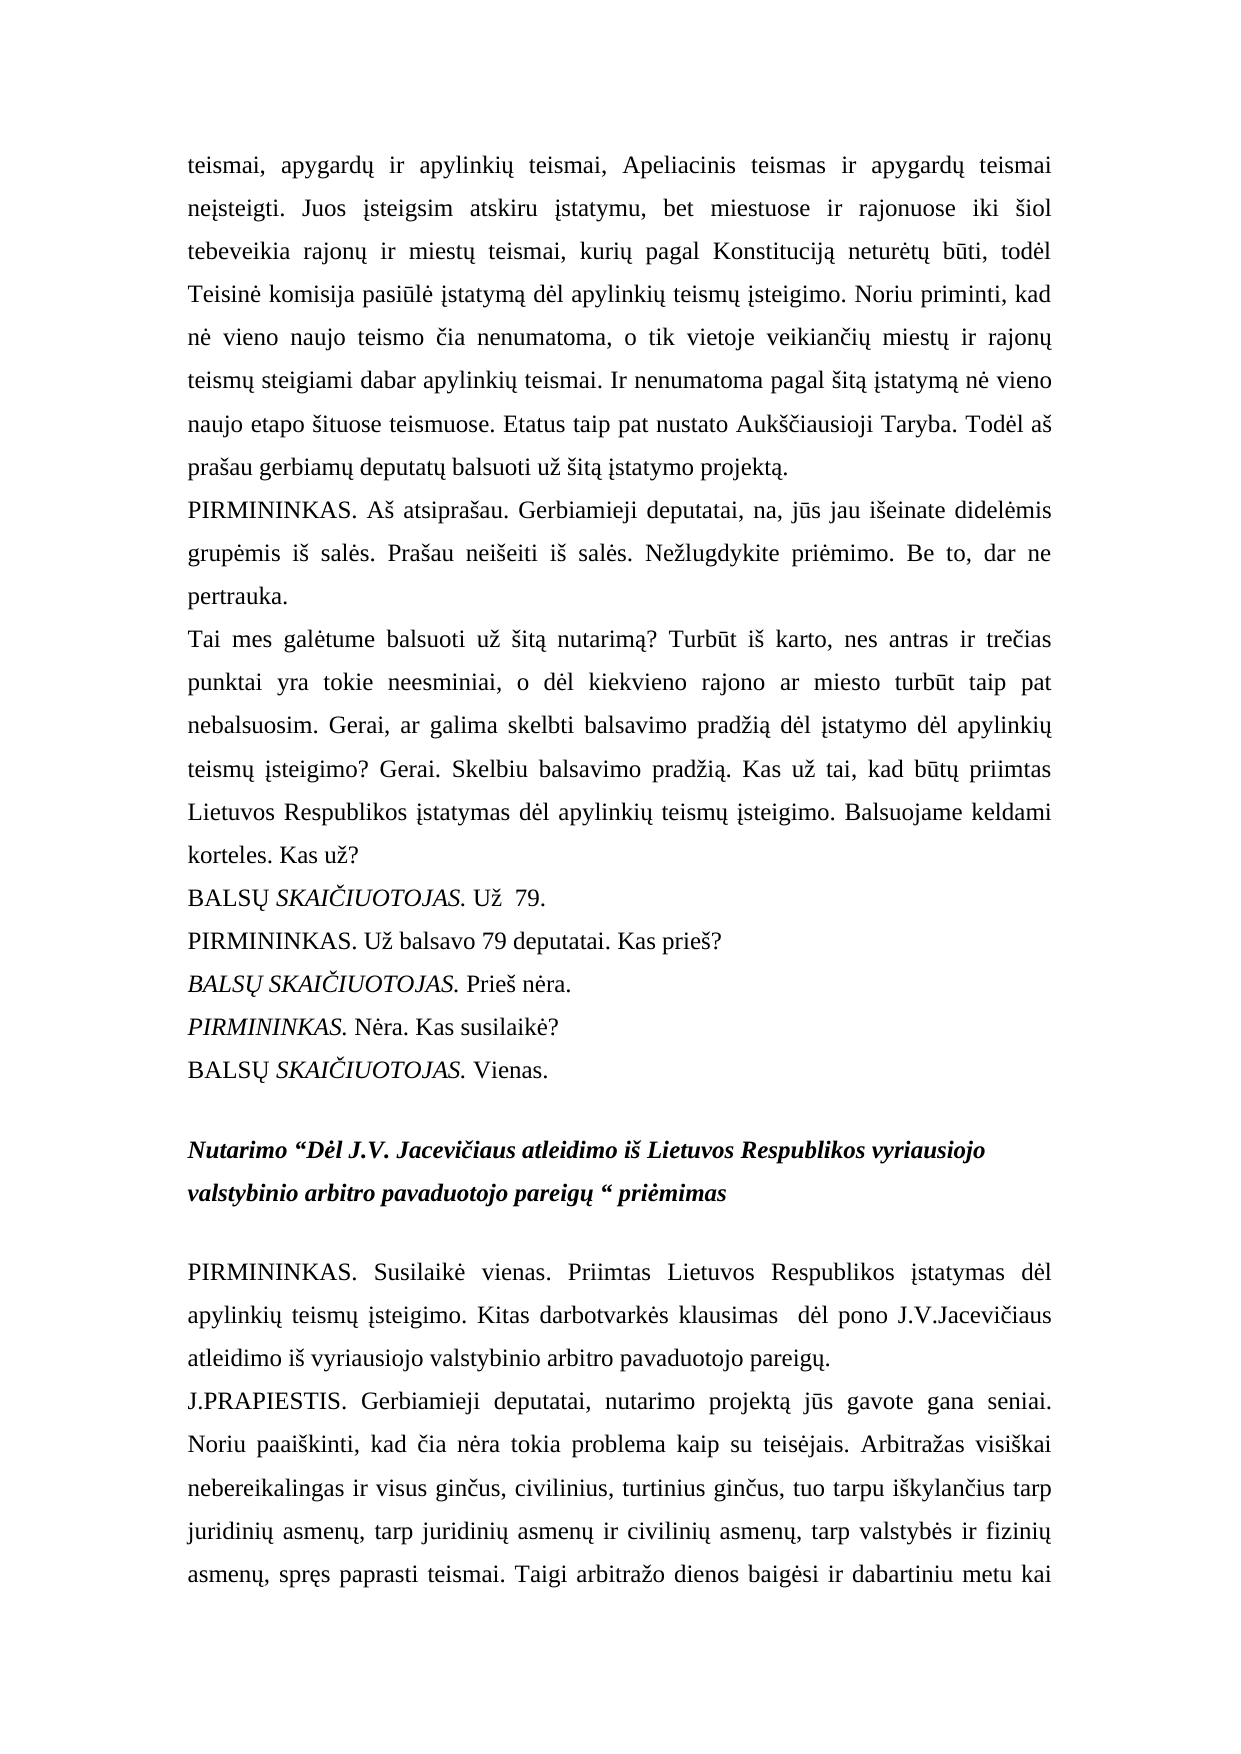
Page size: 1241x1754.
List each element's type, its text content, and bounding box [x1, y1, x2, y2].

text PIRMININKAS. Nėra. Kas susilaikė? [187, 1012, 1053, 1041]
subtitle Nutarimo “Dėl J.V. Jacevičiaus atleidimo iš Lietuvos Respublikos vyriausiojo valstybinio arbitro pavaduotojo pareigų “ priėmimas [187, 1135, 1053, 1207]
text PIRMININKAS. Aš atsiprašau. Gerbiamieji deputatai, na, jūs jau išeinate didelėmis grupėmis iš salės. Prašau neišeiti iš salės. Nežlugdykite priėmimo. Be to, dar ne pertrauka. [187, 495, 1053, 610]
text BALSŲ SKAIČIUOTOJAS. Už 79. [187, 883, 1053, 912]
text J.PRAPIESTIS. Gerbiamieji deputatai, nutarimo projektą jūs gavote gana seniai. Noriu paaiškinti, kad čia nėra tokia problema kaip su teisėjais. Arbitražas visiškai nebereikalingas ir visus ginčus, civilinius, turtinius ginčus, tuo tarpu iškylančius tarp juridinių asmenų, tarp juridinių asmenų ir civilinių asmenų, tarp valstybės ir fizinių asmenų, spręs paprasti teismai. Taigi arbitražo dienos baigėsi ir dabartiniu metu kai [187, 1386, 1053, 1588]
text PIRMININKAS. Už balsavo 79 deputatai. Kas prieš? [187, 926, 1053, 955]
text BALSŲ SKAIČIUOTOJAS. Vienas. [187, 1056, 1053, 1084]
text teismai, apygardų ir apylinkių teismai, Apeliacinis teismas ir apygardų teismai neįsteigti. Juos įsteigsim atskiru įstatymu, bet miestuose ir rajonuose iki šiol tebeveikia rajonų ir miestų teismai, kurių pagal Konstituciją neturėtų būti, todėl Teisinė komisija pasiūlė įstatymą dėl apylinkių teismų įsteigimo. Noriu priminti, kad nė vieno naujo teismo čia nenumatoma, o tik vietoje veikiančių miestų ir rajonų teismų steigiami dabar apylinkių teismai. Ir nenumatoma pagal šitą įstatymą nė vieno naujo etapo šituose teismuose. Etatus taip pat nustato Aukščiausioji Taryba. Todėl aš prašau gerbiamų deputatų balsuoti už šitą įstatymo projektą. [187, 150, 1053, 481]
text Tai mes galėtume balsuoti už šitą nutarimą? Turbūt iš karto, nes antras ir trečias punktai yra tokie neesminiai, o dėl kiekvieno rajono ar miesto turbūt taip pat nebalsuosim. Gerai, ar galima skelbti balsavimo pradžią dėl įstatymo dėl apylinkių teismų įsteigimo? Gerai. Skelbiu balsavimo pradžią. Kas už tai, kad būtų priimtas Lietuvos Respublikos įstatymas dėl apylinkių teismų įsteigimo. Balsuojame keldami korteles. Kas už? [187, 624, 1053, 869]
text BALSŲ SKAIČIUOTOJAS. Prieš nėra. [187, 969, 1053, 998]
text PIRMININKAS. Susilaikė vienas. Priimtas Lietuvos Respublikos įstatymas dėl apylinkių teismų įsteigimo. Kitas darbotvarkės klausimas dėl pono J.V.Jacevičiaus atleidimo iš vyriausiojo valstybinio arbitro pavaduotojo pareigų. [187, 1257, 1053, 1372]
